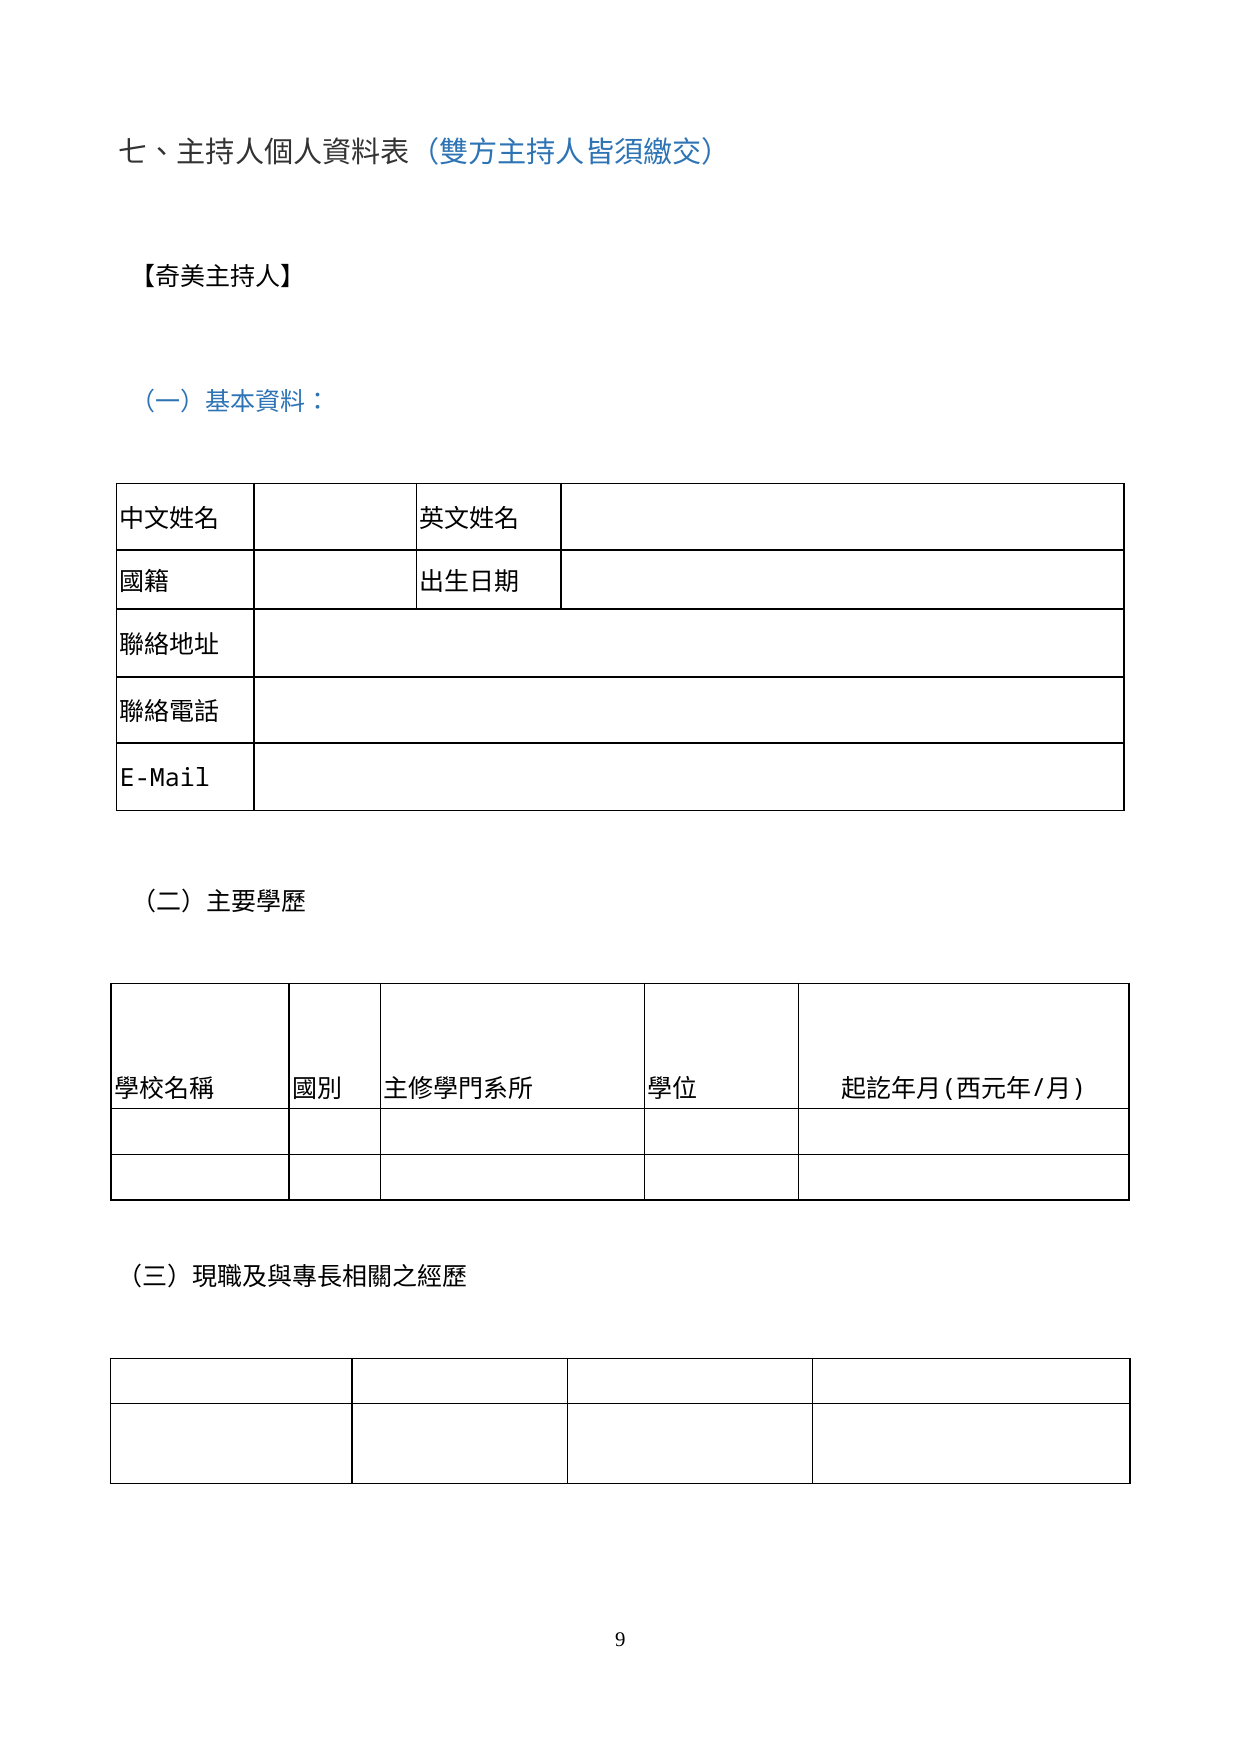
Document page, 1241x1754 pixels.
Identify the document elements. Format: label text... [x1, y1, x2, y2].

text （二）主要學歷 [131, 858, 1122, 920]
table_cell [255, 744, 1123, 809]
text （一）基本資料： [130, 358, 1122, 420]
table_cell [645, 1155, 798, 1199]
table_cell [353, 1404, 567, 1483]
table_cell 國籍 [117, 551, 253, 608]
table_cell [799, 1155, 1128, 1199]
table_header 職稱 [568, 1359, 812, 1402]
text （三）現職及與專長相關之經歷 [117, 1233, 1122, 1295]
table_cell [112, 1155, 288, 1199]
text 【奇美主持人】 [130, 233, 1122, 295]
table_cell [290, 1109, 380, 1153]
table_header 服務部門／系所 [353, 1359, 567, 1402]
table_cell [255, 610, 1123, 676]
table_cell 聯絡地址 [117, 610, 253, 676]
table_cell [799, 1109, 1128, 1153]
table_header 主修學門系所 [381, 984, 644, 1108]
table_header 中文姓名 [117, 484, 253, 549]
table_cell 聯絡電話 [117, 678, 253, 742]
table_cell [813, 1404, 1129, 1483]
table_cell [290, 1155, 380, 1199]
table_header 服務機構 [111, 1359, 351, 1402]
table_header 起訖年月(西元年/月) [813, 1359, 1129, 1402]
table_cell [255, 551, 416, 608]
table_cell [562, 551, 1123, 608]
table_header 起訖年月(西元年/月) [799, 984, 1128, 1108]
table_cell [568, 1404, 812, 1483]
table_cell [381, 1155, 644, 1199]
table_cell 出生日期 [417, 551, 560, 608]
table_cell [381, 1109, 644, 1153]
table_cell E-Mail [117, 744, 253, 809]
table_cell [645, 1109, 798, 1153]
table_cell [111, 1404, 351, 1483]
table_header 英文姓名 [417, 484, 560, 549]
table_cell [255, 678, 1123, 742]
text 七、主持人個人資料表（雙方主持人皆須繳交） [118, 108, 1122, 170]
table_header [255, 484, 416, 549]
table_cell [112, 1109, 288, 1153]
table_header 學位 [645, 984, 798, 1108]
table_header 國別 [290, 984, 380, 1108]
table_header 學校名稱 [112, 984, 288, 1108]
table_header [562, 484, 1123, 549]
